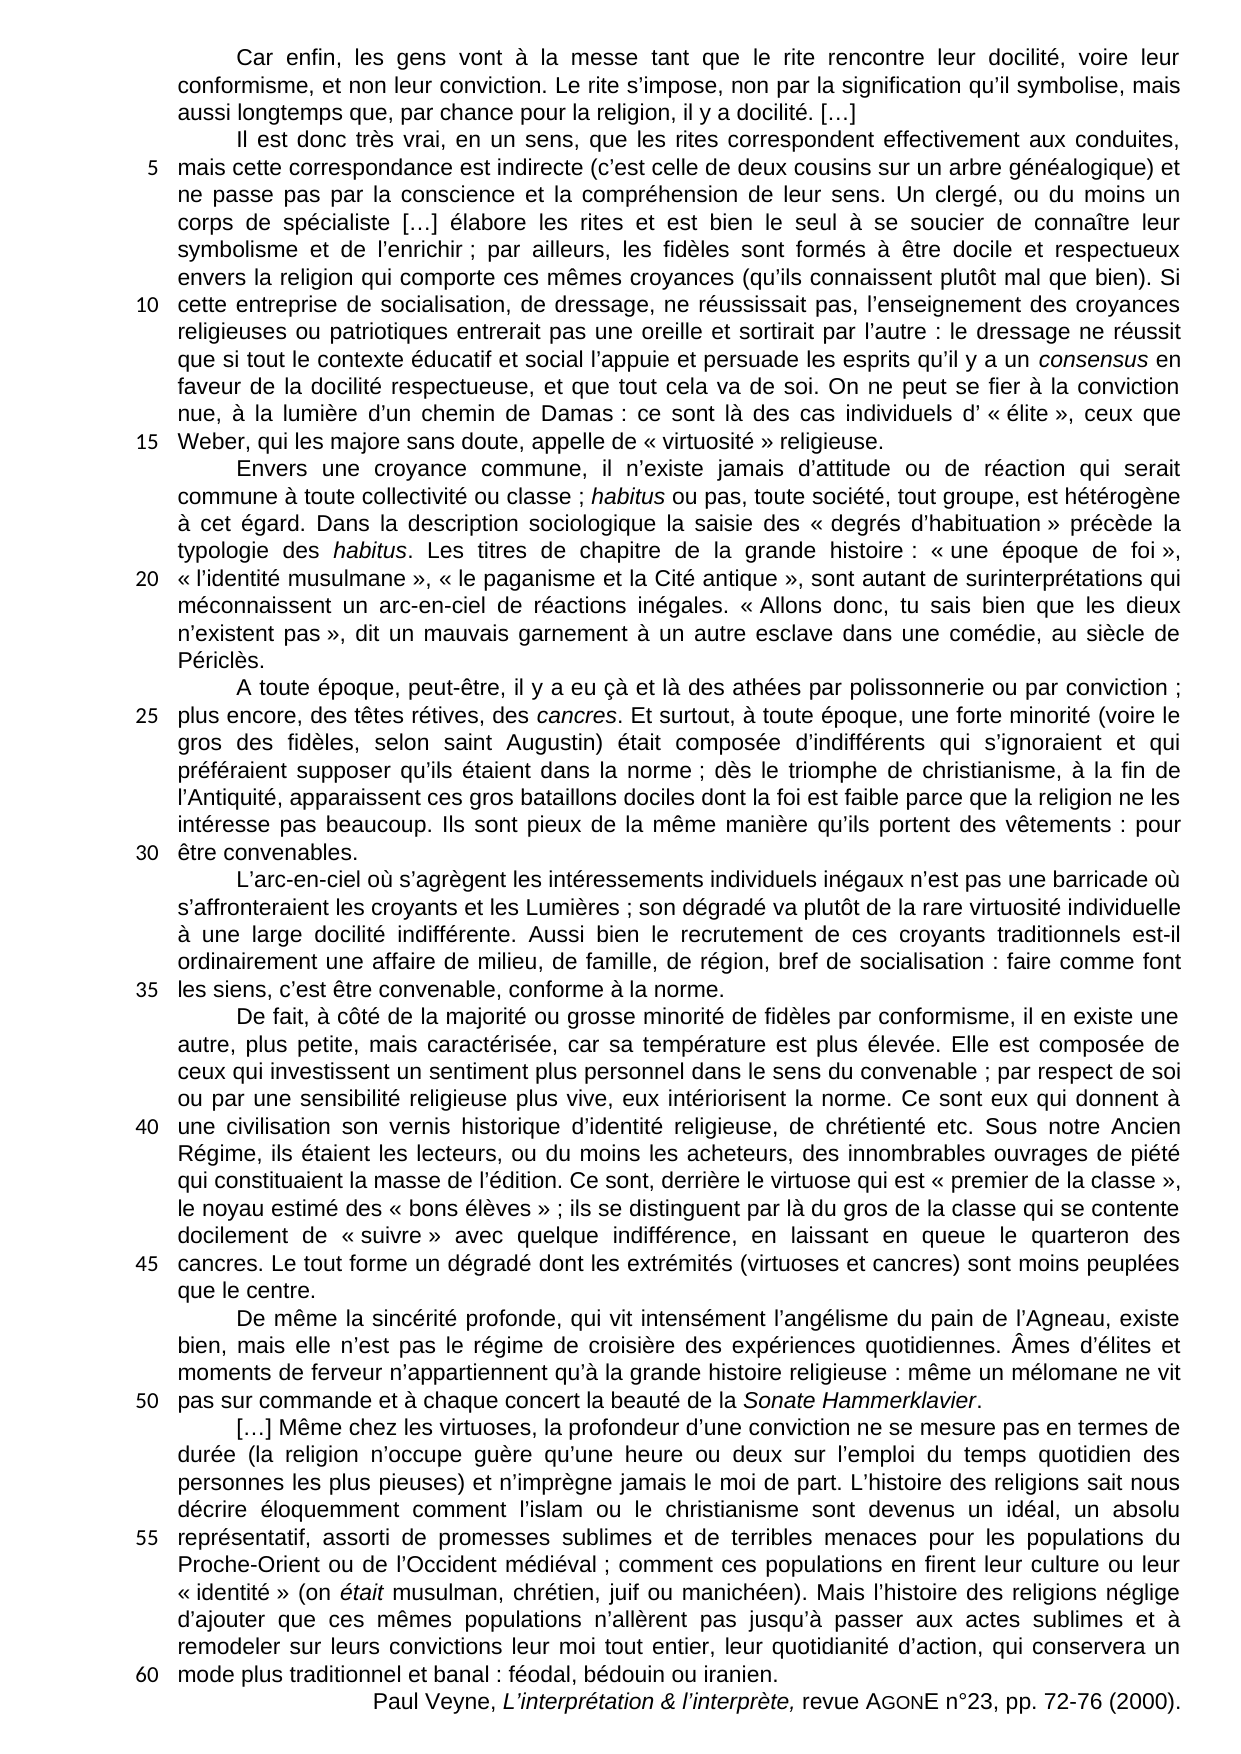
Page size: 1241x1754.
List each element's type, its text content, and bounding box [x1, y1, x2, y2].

text Paul Veyne, L’interprétation & l’interprète, revue AGONE n°23, pp. 72-76 (2000). [177, 1688, 1181, 1714]
text Envers une croyance commune, il n’existe jamais d’attitude ou de réaction qui serait commune à toute collectivité ou classe ; habitus ou pas, toute société, tout groupe, est hétérogène à cet égard. Dans la description sociologique la saisie des « degrés d’habituation » précède la typologie des habitus. Les titres de chapitre de la grande histoire : « une époque de foi », « l’identité musulmane », « le paganisme et la Cité antique », sont autant de surinterprétations qui méconnaissent un arc-en-ciel de réactions inégales. « Allons donc, tu sais bien que les dieux n’existent pas », dit un mauvais garnement à un autre esclave dans une comédie, au siècle de Périclès. [177, 455, 1181, 673]
text Il est donc très vrai, en un sens, que les rites correspondent effectivement aux conduites, mais cette correspondance est indirecte (c’est celle de deux cousins sur un arbre généalogique) et ne passe pas par la conscience et la compréhension de leur sens. Un clergé, ou du moins un corps de spécialiste […] élabore les rites et est bien le seul à se soucier de connaître leur symbolisme et de l’enrichir ; par ailleurs, les fidèles sont formés à être docile et respectueux envers la religion qui comporte ces mêmes croyances (qu’ils connaissent plutôt mal que bien). Si cette entreprise de socialisation, de dressage, ne réussissait pas, l’enseignement des croyances religieuses ou patriotiques entrerait pas une oreille et sortirait par l’autre : le dressage ne réussit que si tout le contexte éducatif et social l’appuie et persuade les esprits qu’il y a un consensus en faveur de la docilité respectueuse, et que tout cela va de soi. On ne peut se fier à la conviction nue, à la lumière d’un chemin de Damas : ce sont là des cas individuels d’ « élite », ceux que Weber, qui les majore sans doute, appelle de « virtuosité » religieuse. [177, 126, 1181, 454]
text Car enfin, les gens vont à la messe tant que le rite rencontre leur docilité, voire leur conformisme, et non leur conviction. Le rite s’impose, non par la signification qu’il symbolise, mais aussi longtemps que, par chance pour la religion, il y a docilité. […] [177, 44, 1181, 125]
text A toute époque, peut-être, il y a eu çà et là des athées par polissonnerie ou par conviction ; plus encore, des têtes rétives, des cancres. Et surtout, à toute époque, une forte minorité (voire le gros des fidèles, selon saint Augustin) était composée d’indifférents qui s’ignoraient et qui préféraient supposer qu’ils étaient dans la norme ; dès le triomphe de christianisme, à la fin de l’Antiquité, apparaissent ces gros bataillons dociles dont la foi est faible parce que la religion ne les intéresse pas beaucoup. Ils sont pieux de la même manière qu’ils portent des vêtements : pour être convenables. [177, 674, 1181, 865]
text L’arc-en-ciel où s’agrègent les intéressements individuels inégaux n’est pas une barricade où s’affronteraient les croyants et les Lumières ; son dégradé va plutôt de la rare virtuosité individuelle à une large docilité indifférente. Aussi bien le recrutement de ces croyants traditionnels est-il ordinairement une affaire de milieu, de famille, de région, bref de socialisation : faire comme font les siens, c’est être convenable, conforme à la norme. [177, 866, 1181, 1002]
text […] Même chez les virtuoses, la profondeur d’une conviction ne se mesure pas en termes de durée (la religion n’occupe guère qu’une heure ou deux sur l’emploi du temps quotidien des personnes les plus pieuses) et n’imprègne jamais le moi de part. L’histoire des religions sait nous décrire éloquemment comment l’islam ou le christianisme sont devenus un idéal, un absolu représentatif, assorti de promesses sublimes et de terribles menaces pour les populations du Proche-Orient ou de l’Occident médiéval ; comment ces populations en firent leur culture ou leur « identité » (on était musulman, chrétien, juif ou manichéen). Mais l’histoire des religions néglige d’ajouter que ces mêmes populations n’allèrent pas jusqu’à passer aux actes sublimes et à remodeler sur leurs convictions leur moi tout entier, leur quotidianité d’action, qui conservera un mode plus traditionnel et banal : féodal, bédouin ou iranien. [177, 1414, 1181, 1687]
text De même la sincérité profonde, qui vit intensément l’angélisme du pain de l’Agneau, existe bien, mais elle n’est pas le régime de croisière des expériences quotidiennes. Âmes d’élites et moments de ferveur n’appartiennent qu’à la grande histoire religieuse : même un mélomane ne vit pas sur commande et à chaque concert la beauté de la Sonate Hammerklavier. [177, 1304, 1181, 1413]
text De fait, à côté de la majorité ou grosse minorité de fidèles par conformisme, il en existe une autre, plus petite, mais caractérisée, car sa température est plus élevée. Elle est composée de ceux qui investissent un sentiment plus personnel dans le sens du convenable ; par respect de soi ou par une sensibilité religieuse plus vive, eux intériorisent la norme. Ce sont eux qui donnent à une civilisation son vernis historique d’identité religieuse, de chrétienté etc. Sous notre Ancien Régime, ils étaient les lecteurs, ou du moins les acheteurs, des innombrables ouvrages de piété qui constituaient la masse de l’édition. Ce sont, derrière le virtuose qui est « premier de la classe », le noyau estimé des « bons élèves » ; ils se distinguent par là du gros de la classe qui se contente docilement de « suivre » avec quelque indifférence, en laissant en queue le quarteron des cancres. Le tout forme un dégradé dont les extrémités (virtuoses et cancres) sont moins peuplées que le centre. [177, 1003, 1181, 1303]
